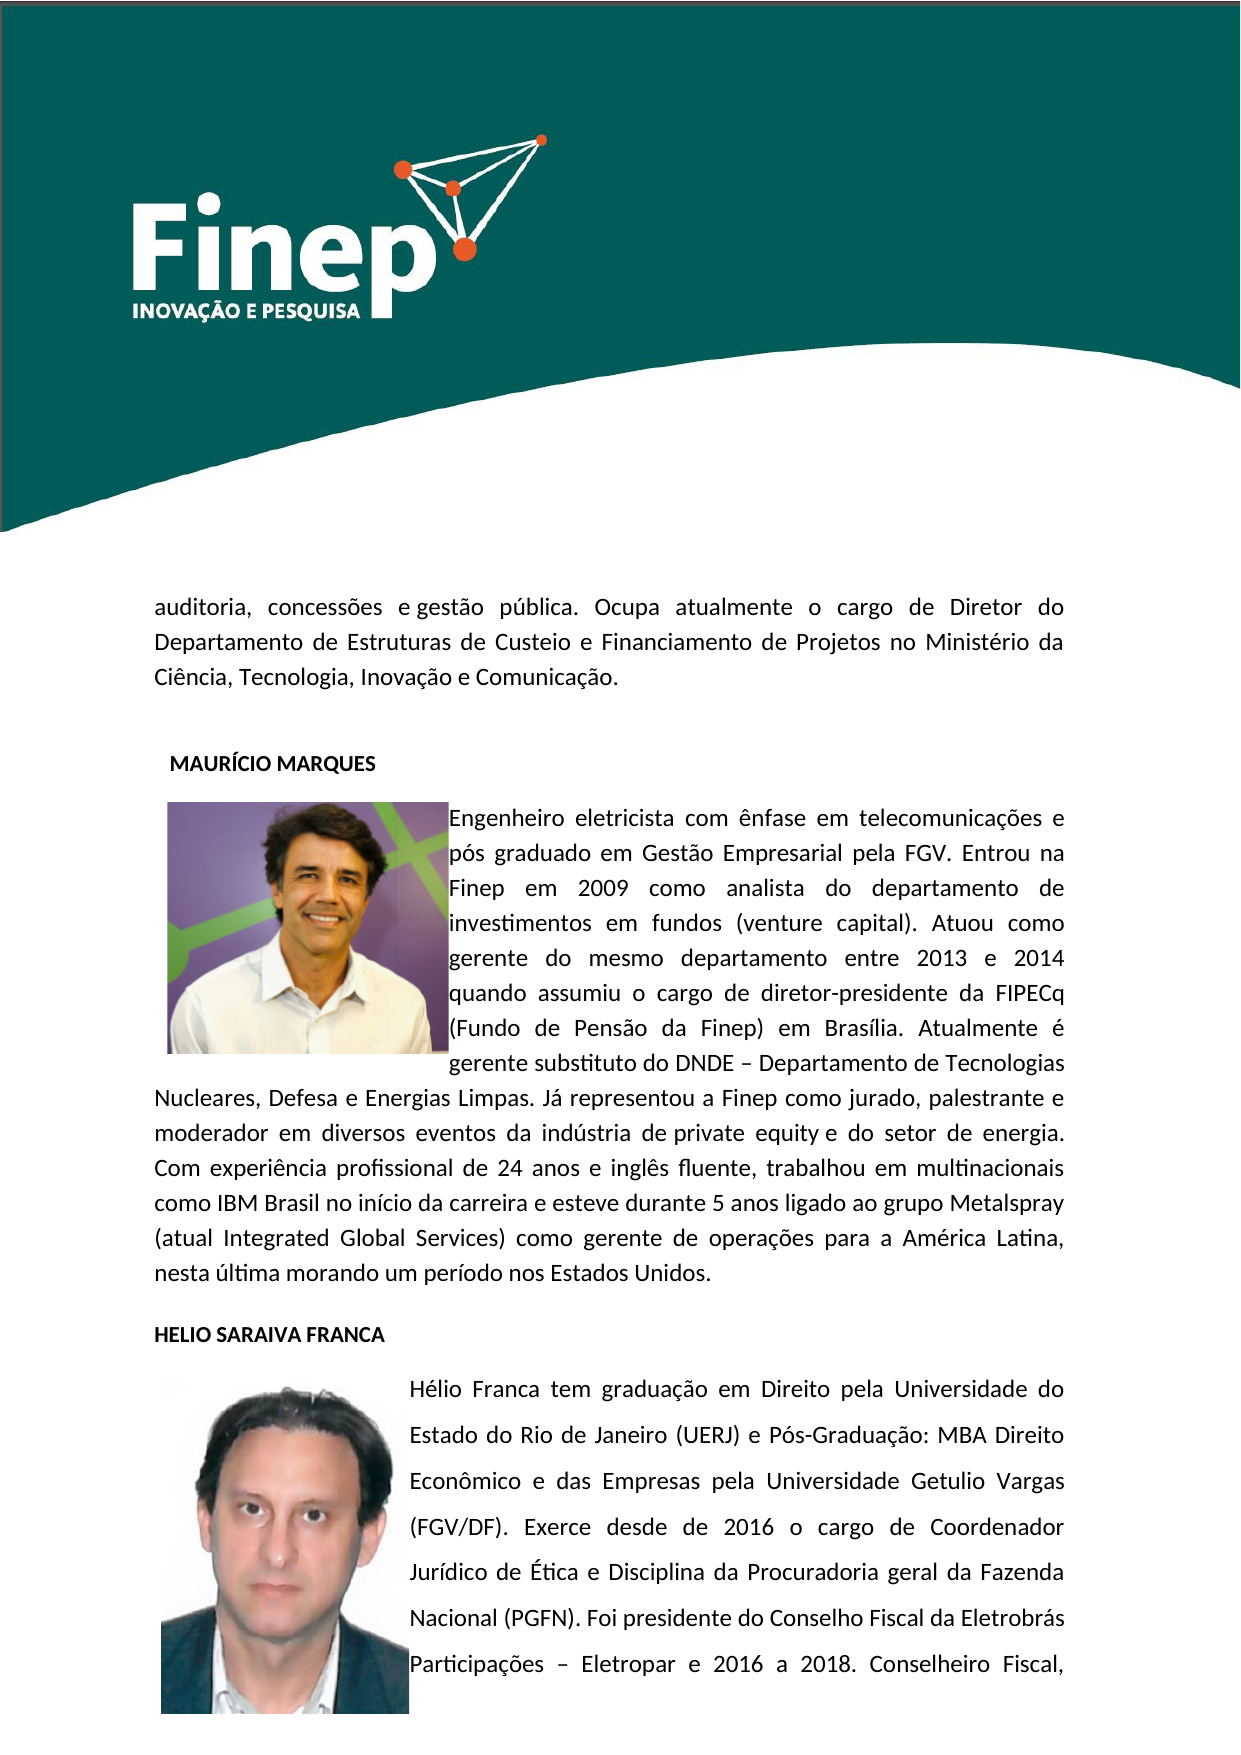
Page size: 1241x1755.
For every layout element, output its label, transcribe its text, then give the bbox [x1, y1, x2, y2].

text HELIO SARAIVA FRANCA [154, 1320, 1066, 1348]
text Hélio Franca tem graduação em Direito pela Universidade do Estado do Rio de Janeiro (UERJ) e Pós-Graduação: MBA Direito Econômico e das Empresas pela Universidade Getulio Vargas (FGV/DF). Exerce desde de 2016 o cargo de Coordenador Jurídico de Ética e Disciplina da Procuradoria geral da Fazenda Nacional (PGFN). Foi presidente do Conselho Fiscal da Eletrobrás Participações – Eletropar e 2016 a 2018. Conselheiro Fiscal, [410, 1373, 1066, 1678]
text MAURÍCIO MARQUES [154, 749, 1066, 777]
text Engenheiro eletricista com ênfase em telecomunicações e pós graduado em Gestão Empresarial pela FGV. Entrou na Finep em 2009 como analista do departamento de investimentos em fundos (venture capital). Atuou como gerente do mesmo departamento entre 2013 e 2014 quando assumiu o cargo de diretor-presidente da FIPECq (Fundo de Pensão da Finep) em Brasília. Atualmente é gerente substituto do DNDE – Departamento de Tecnologias Nucleares, Defesa e Energias Limpas. Já representou a Finep como jurado, palestrante e moderador em diversos eventos da indústria de private equity e do setor de energia. Com experiência profissional de 24 anos e inglês fluente, trabalhou em multinacionais como IBM Brasil no início da carreira e esteve durante 5 anos ligado ao grupo Metalspray (atual Integrated Global Services) como gerente de operações para a América Latina, nesta última morando um período nos Estados Unidos. [154, 802, 1066, 1287]
text auditoria, concessões e gestão pública. Ocupa atualmente o cargo de Diretor do Departamento de Estruturas de Custeio e Financiamento de Projetos no Ministério da Ciência, Tecnologia, Inovação e Comunicação. [154, 591, 1066, 691]
